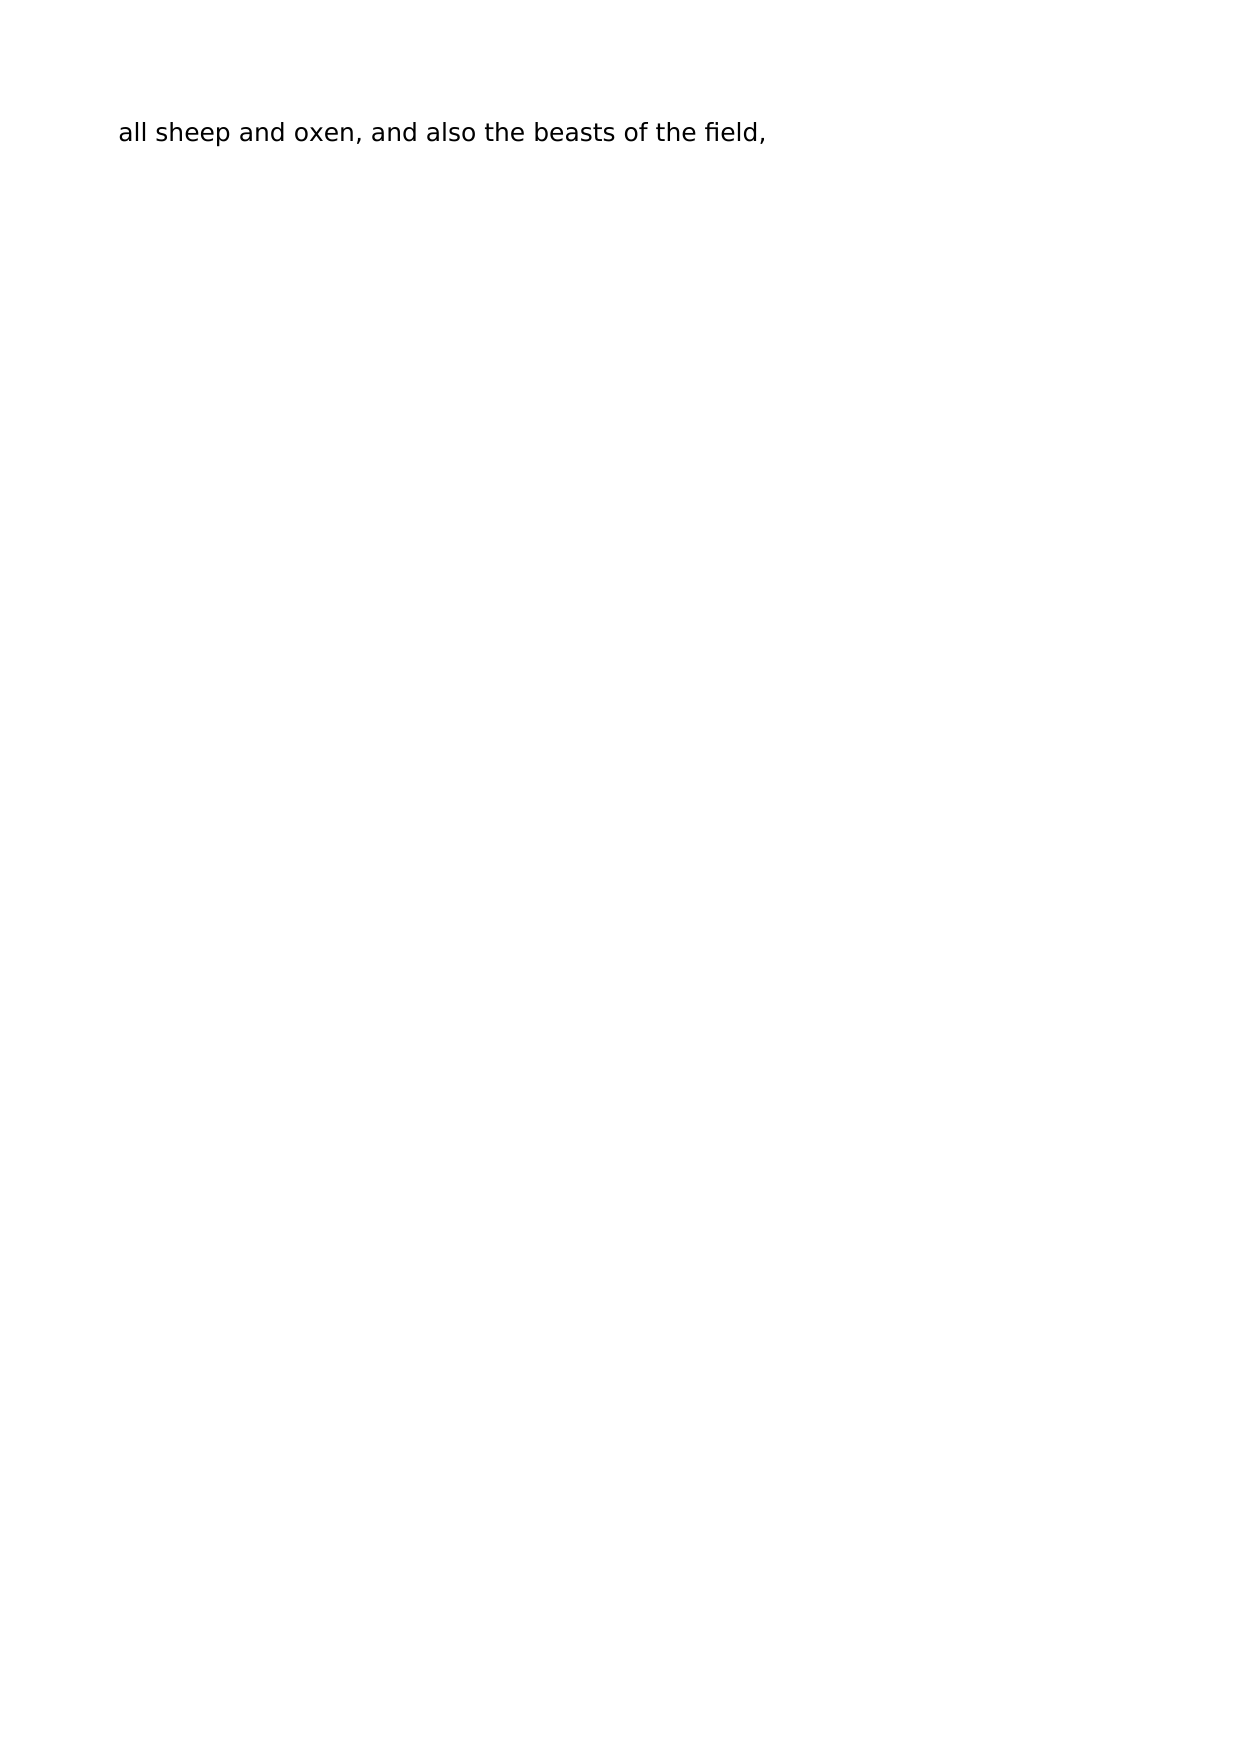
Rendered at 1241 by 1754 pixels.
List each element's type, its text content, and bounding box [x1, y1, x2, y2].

text all sheep and oxen, and also the beasts of the field, [118, 118, 1122, 147]
